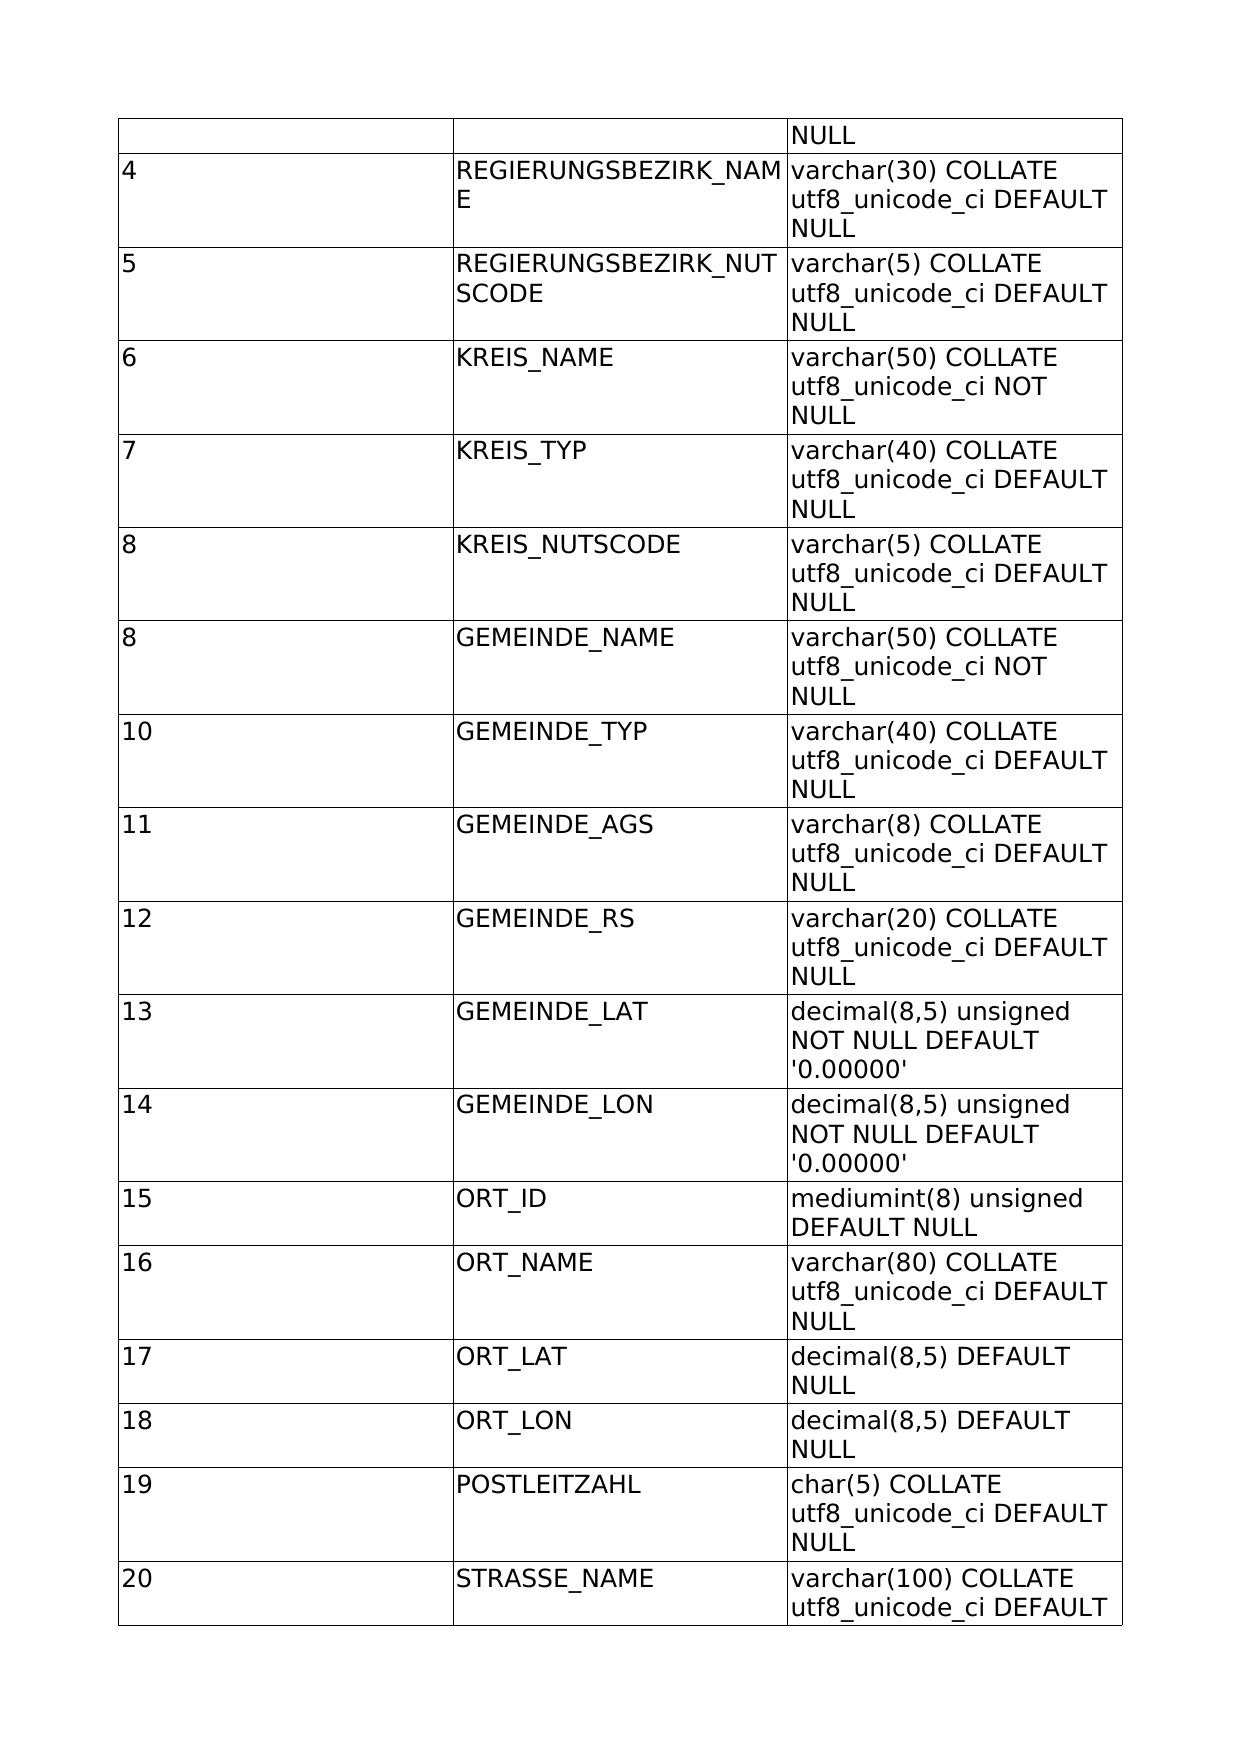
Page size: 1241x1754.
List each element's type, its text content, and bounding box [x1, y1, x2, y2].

table_cell varchar(5) COLLATE utf8_unicode_ci DEFAULT NULL [788, 528, 1122, 620]
table_cell ORT_LAT [454, 1340, 787, 1403]
table_cell GEMEINDE_LAT [454, 995, 787, 1088]
table_cell 19 [119, 1468, 453, 1561]
table_cell 4 [119, 154, 453, 247]
table_cell 11 [119, 808, 453, 901]
table_cell REGIERUNGSBEZIRK_NAME [454, 154, 787, 247]
table_cell 18 [119, 1404, 453, 1467]
table_cell 17 [119, 1340, 453, 1403]
table_cell varchar(50) COLLATE utf8_unicode_ci NOT NULL [788, 621, 1122, 714]
table_cell 10 [119, 715, 453, 807]
table_cell GEMEINDE_TYP [454, 715, 787, 807]
table_cell 13 [119, 995, 453, 1088]
table_cell decimal(8,5) unsigned NOT NULL DEFAULT '0.00000' [788, 995, 1122, 1088]
table_cell ORT_ID [454, 1182, 787, 1245]
table_cell [119, 119, 453, 153]
table_cell varchar(5) COLLATE utf8_unicode_ci DEFAULT NULL [788, 248, 1122, 340]
table_cell NULL [788, 119, 1122, 153]
table_cell GEMEINDE_AGS [454, 808, 787, 901]
table_cell 6 [119, 341, 453, 433]
table_cell varchar(30) COLLATE utf8_unicode_ci DEFAULT NULL [788, 154, 1122, 247]
table_cell GEMEINDE_RS [454, 902, 787, 994]
table_cell 16 [119, 1246, 453, 1339]
table_cell 20 [119, 1562, 453, 1625]
table_cell REGIERUNGSBEZIRK_NUTSCODE [454, 248, 787, 340]
table_cell 5 [119, 248, 453, 340]
table_cell STRASSE_NAME [454, 1562, 787, 1625]
table_cell KREIS_NUTSCODE [454, 528, 787, 620]
table_cell 12 [119, 902, 453, 994]
table_cell KREIS_NAME [454, 341, 787, 433]
table_cell 8 [119, 528, 453, 620]
table_cell varchar(50) COLLATE utf8_unicode_ci NOT NULL [788, 341, 1122, 433]
table_cell decimal(8,5) unsigned NOT NULL DEFAULT '0.00000' [788, 1089, 1122, 1181]
table_cell ORT_NAME [454, 1246, 787, 1339]
table_cell decimal(8,5) DEFAULT NULL [788, 1404, 1122, 1467]
table_cell GEMEINDE_NAME [454, 621, 787, 714]
table_cell varchar(40) COLLATE utf8_unicode_ci DEFAULT NULL [788, 715, 1122, 807]
table_cell 15 [119, 1182, 453, 1245]
table_cell varchar(40) COLLATE utf8_unicode_ci DEFAULT NULL [788, 435, 1122, 527]
table_cell 8 [119, 621, 453, 714]
table_cell varchar(100) COLLATE utf8_unicode_ci DEFAULT [788, 1562, 1122, 1625]
table_cell varchar(20) COLLATE utf8_unicode_ci DEFAULT NULL [788, 902, 1122, 994]
table_cell varchar(80) COLLATE utf8_unicode_ci DEFAULT NULL [788, 1246, 1122, 1339]
table_cell varchar(8) COLLATE utf8_unicode_ci DEFAULT NULL [788, 808, 1122, 901]
table_cell mediumint(8) unsigned DEFAULT NULL [788, 1182, 1122, 1245]
table_cell KREIS_TYP [454, 435, 787, 527]
table_cell POSTLEITZAHL [454, 1468, 787, 1561]
table_cell 14 [119, 1089, 453, 1181]
table_cell 7 [119, 435, 453, 527]
table_cell [454, 119, 787, 153]
table_cell char(5) COLLATE utf8_unicode_ci DEFAULT NULL [788, 1468, 1122, 1561]
table_cell decimal(8,5) DEFAULT NULL [788, 1340, 1122, 1403]
table_cell ORT_LON [454, 1404, 787, 1467]
table_cell GEMEINDE_LON [454, 1089, 787, 1181]
